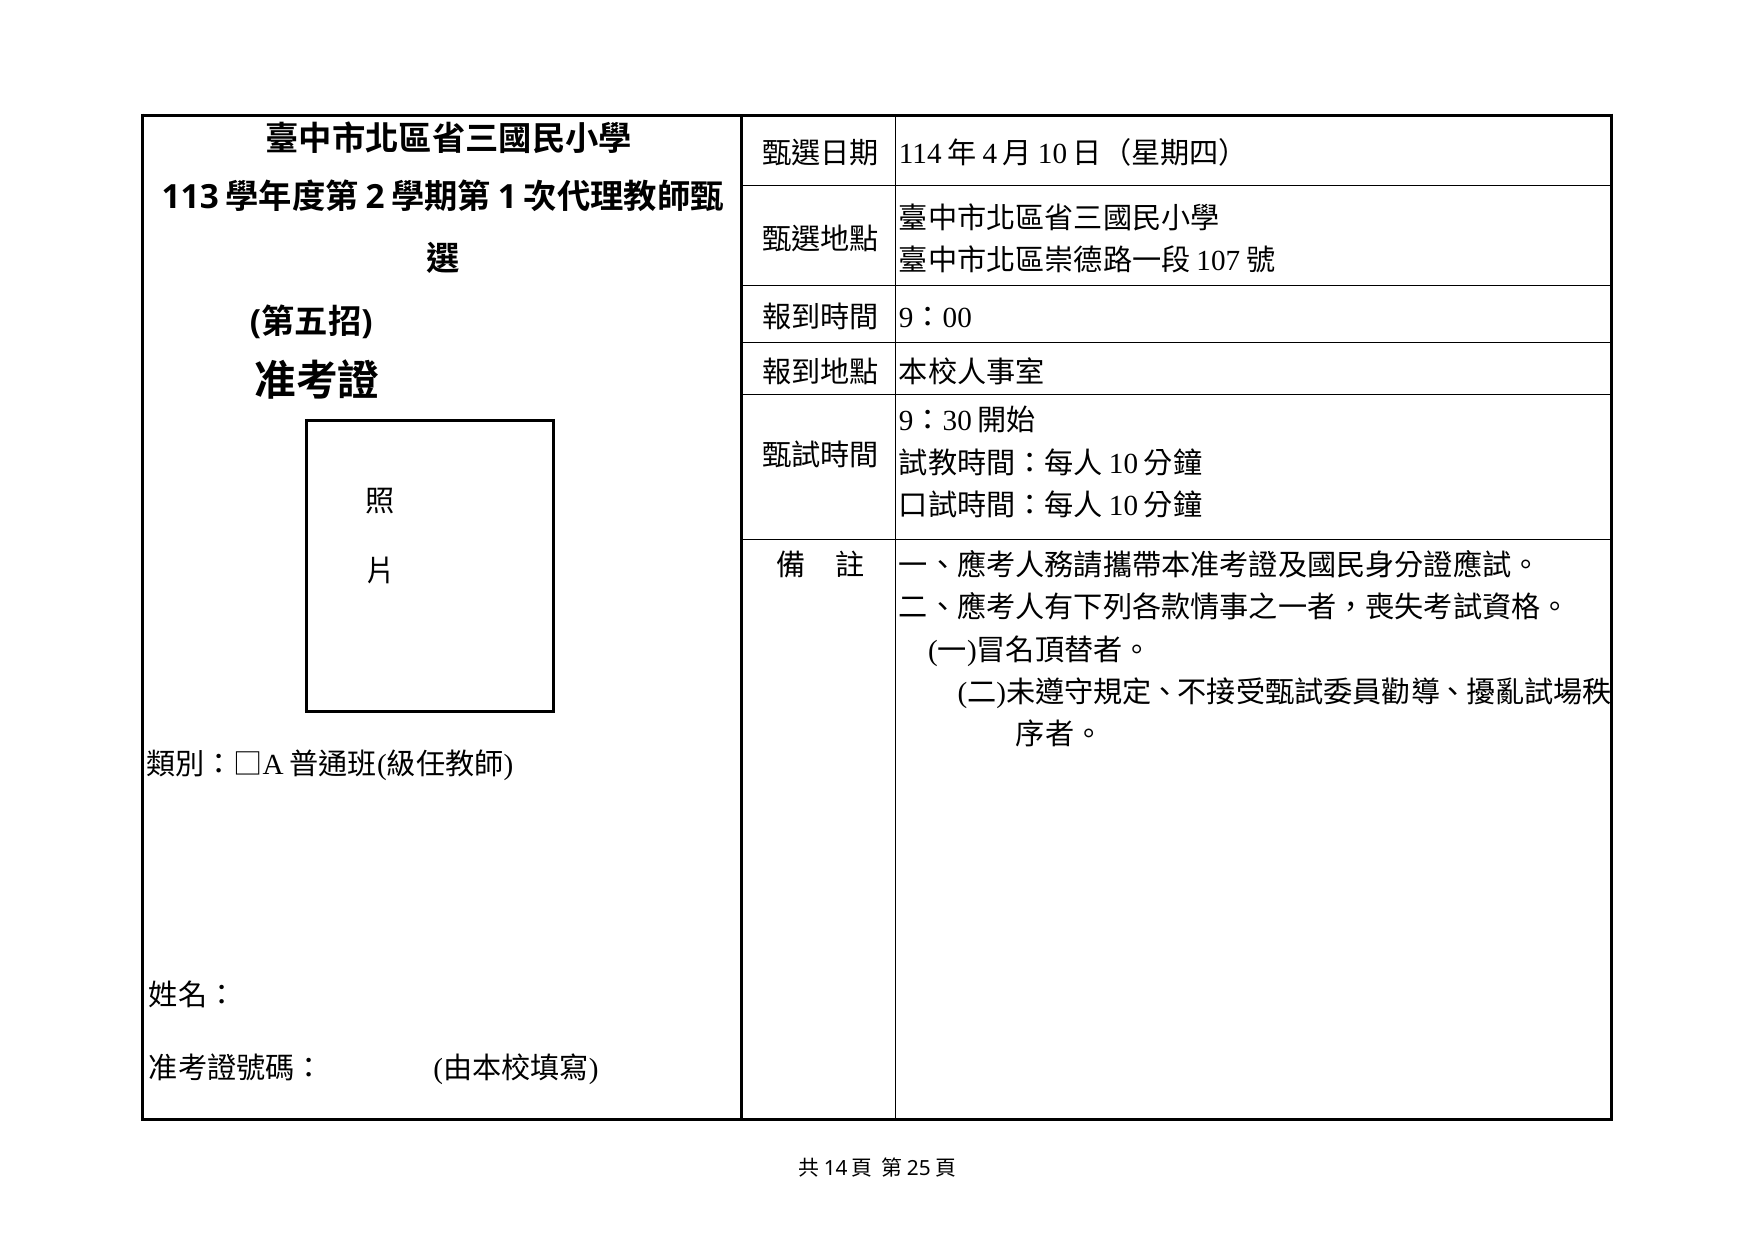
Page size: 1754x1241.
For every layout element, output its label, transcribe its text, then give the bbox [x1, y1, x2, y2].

table_cell 臺中市北區省三國民小學 臺中市北區崇德路一段107號 [896, 186, 1610, 285]
table_cell 9：30開始 試教時間：每人10分鐘 口試時間：每人10分鐘 [896, 395, 1610, 538]
table_cell 甄試時間 [743, 395, 895, 538]
table_cell 一、應考人務請攜帶本准考證及國民身分證應試。 二、應考人有下列各款情事之一者，喪失考試資格。 (一)冒名頂替者。 (二)未遵守規定、不接受甄試委員勸導、擾亂試場秩序者。 [896, 540, 1610, 1118]
table_cell 報到時間 [743, 286, 895, 342]
table_cell 備 註 [743, 540, 895, 1118]
table_cell 9：00 [896, 286, 1610, 342]
table_header 照 片 [308, 422, 552, 710]
table_header 甄選日期 [743, 117, 895, 185]
table_cell 甄選地點 [743, 186, 895, 285]
table_cell 本校人事室 [896, 343, 1610, 394]
table_cell 報到地點 [743, 343, 895, 394]
table_header 114年4月10日（星期四） [896, 117, 1610, 185]
table_header 臺中市北區省三國民小學 113學年度第2學期第1次代理教師甄選 (第五招) 准考證 類別：□A普通班(級任教師) 姓名： 准考證號碼： (由本校填寫) [144, 117, 740, 1118]
